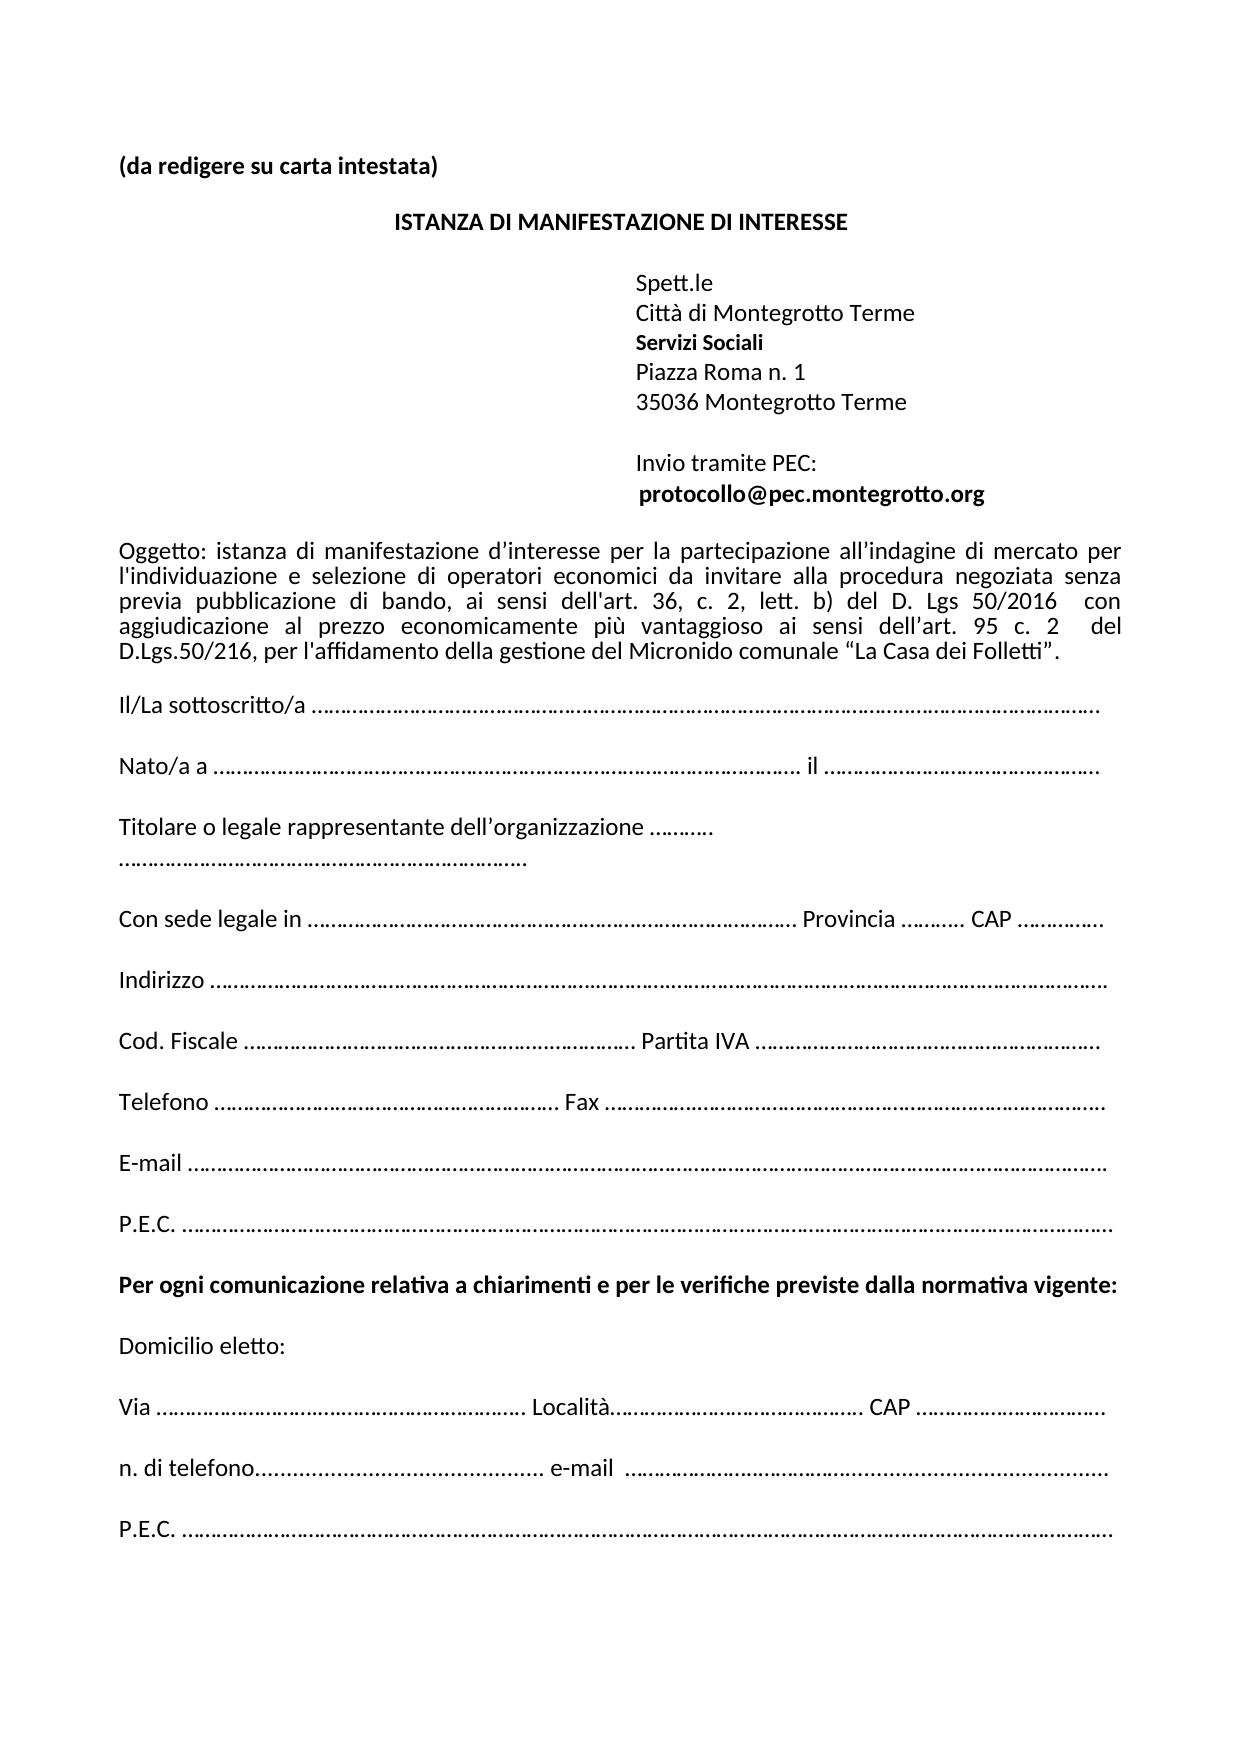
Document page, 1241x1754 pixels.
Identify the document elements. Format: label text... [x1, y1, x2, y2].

text Spett.le [636, 267, 1123, 297]
text Via ……………………….….………………………….. Località…………………………………….. CAP …………………………… [119, 1391, 1123, 1422]
text Piazza Roma n. 1 [636, 356, 934, 387]
text protocollo@pec.montegrotto.org [638, 478, 1123, 509]
subtitle Servizi Sociali [636, 328, 963, 356]
text Nato/a a ………………………………………………………..………………………………. il ………………………………………… [119, 750, 1123, 781]
text (da redigere su carta intestata) [119, 150, 1123, 181]
text Con sede legale in ………………………………………………….……………………… Provincia ……….. CAP …………… [119, 903, 1123, 933]
subtitle Il/La sottoscritto/a …………………………………………………………………………………………..…………………………… [119, 689, 1123, 720]
text Città di Montegrotto Terme [636, 297, 1123, 328]
text Telefono …………………………………………………… Fax …………….…………………………………………………………….. [119, 1086, 1123, 1116]
text P.E.C. ……………………………………………………………………………………………………………………………………………… [119, 1513, 1123, 1544]
text 35036 Montegrotto Terme [636, 387, 934, 417]
text P.E.C. ……………………………………………………………………………………………………………………………………………… [119, 1208, 1123, 1238]
text Oggetto: istanza di manifestazione d’interesse per la partecipazione all’indagine di mercato per l'individuazione e selezione di operatori economici da invitare alla procedura negoziata senza previa pubblicazione di bando, ai sensi dell'art. 36, c. 2, lett. b) del D. Lgs 50/2016 con aggiudicazione al prezzo economicamente più vantaggioso ai sensi dell’art. 95 c. 2 del D.Lgs.50/216, per l'affidamento della gestione del Micronido comunale “La Casa dei Folletti”. [119, 539, 1123, 664]
text ISTANZA DI MANIFESTAZIONE DI INTERESSE [119, 206, 1123, 236]
text Titolare o legale rappresentante dell’organizzazione ………..…………………………………………………………….. [119, 811, 1123, 872]
text Invio tramite PEC: [636, 448, 1123, 478]
text Domicilio eletto: [119, 1330, 1123, 1361]
text Per ogni comunicazione relativa a chiarimenti e per le verifiche previste dalla normativa vigente: [119, 1269, 1123, 1299]
text Cod. Fiscale ……………………………………………..…………… Partita IVA …………………………………………………… [119, 1025, 1123, 1055]
text Indirizzo ………………………………………………………….………….…………………………………………………………………. [119, 964, 1123, 994]
text n. di telefono.............................................. e-mail …………………..…………….......................................... [119, 1452, 1123, 1483]
text E-mail ……………………………………………………………………………………………………………………………………………. [119, 1147, 1123, 1177]
